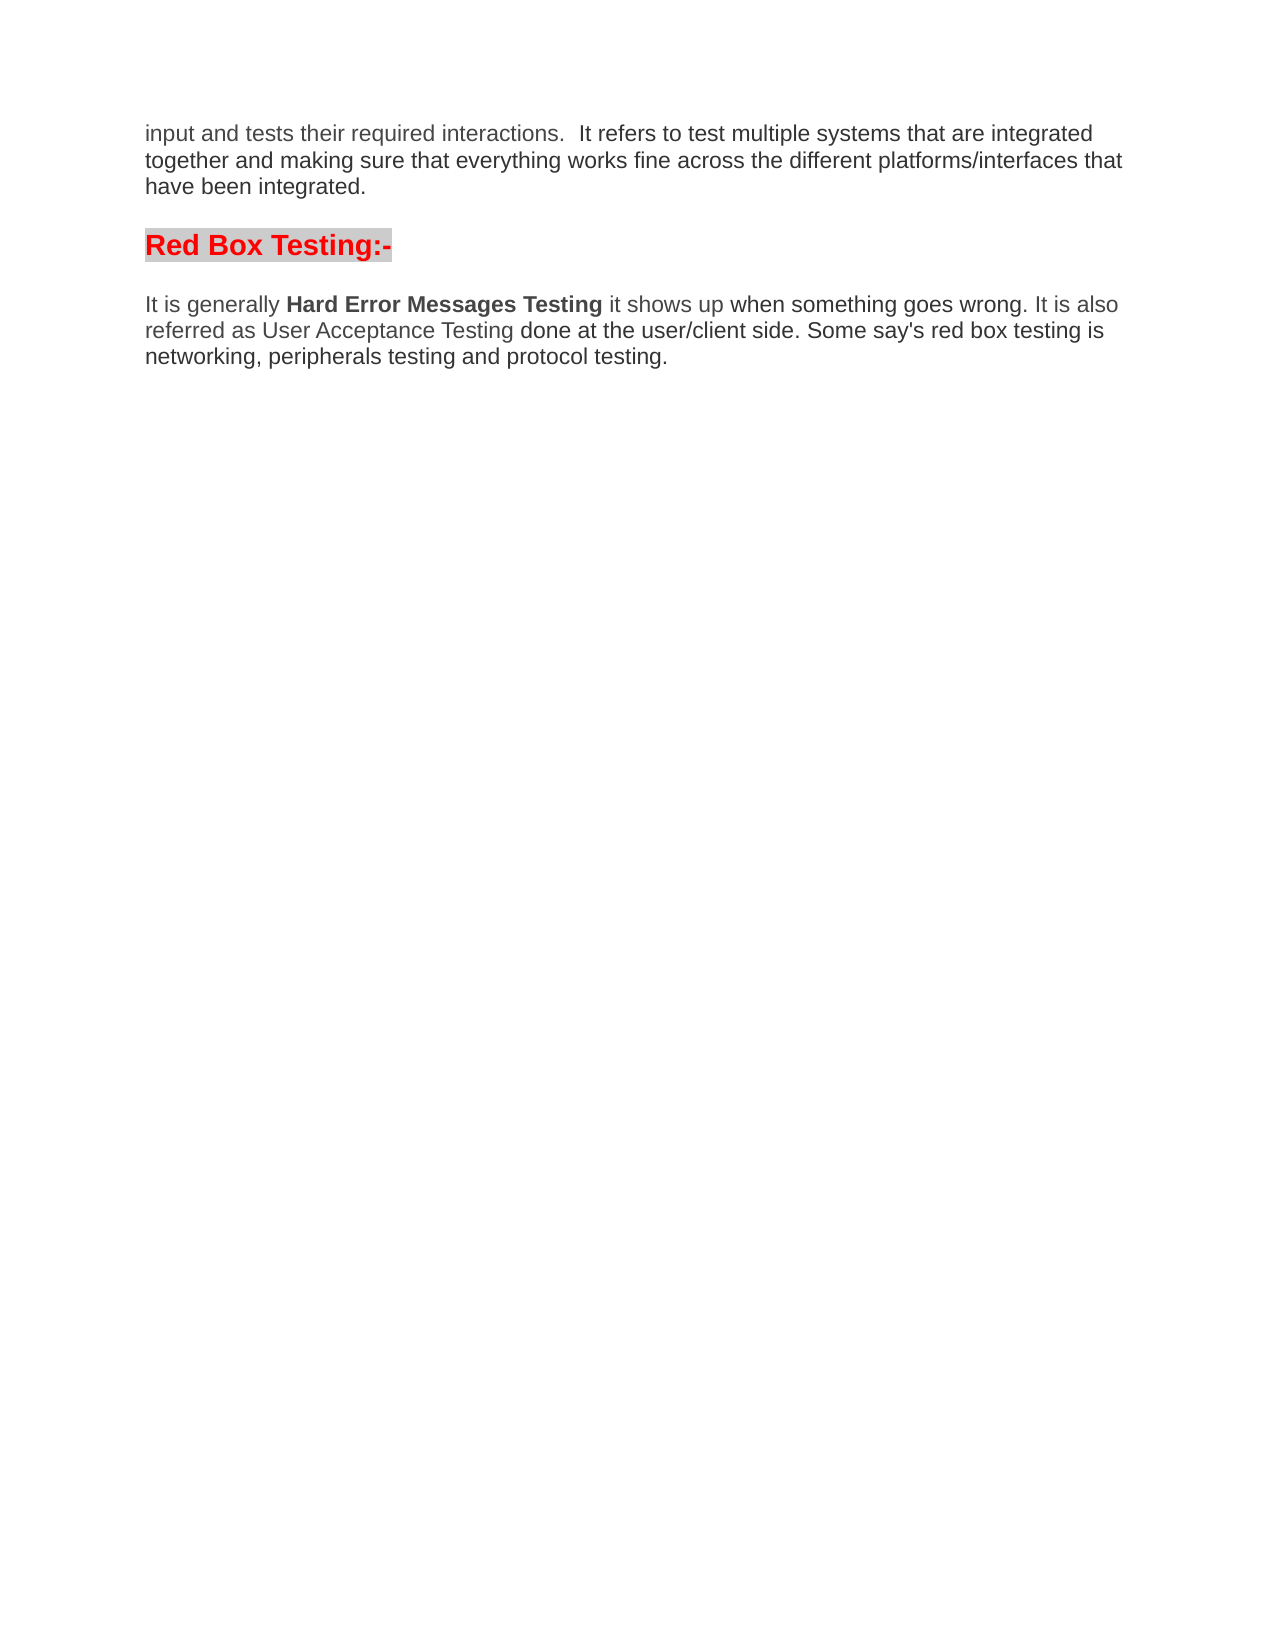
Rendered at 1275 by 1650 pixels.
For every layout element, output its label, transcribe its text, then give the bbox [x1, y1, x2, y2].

text input and tests their required interactions. It refers to test multiple systems that are integrated together and making sure that everything works fine across the different platforms/interfaces that have been integrated. [145, 118, 1146, 199]
text Red Box Testing:- [145, 228, 1146, 262]
text It is generally Hard Error Messages Testing it shows up when something goes wrong. It is also referred as User Acceptance Testing done at the user/client side. Some say's red box testing is networking, peripherals testing and protocol testing. [145, 291, 1146, 370]
